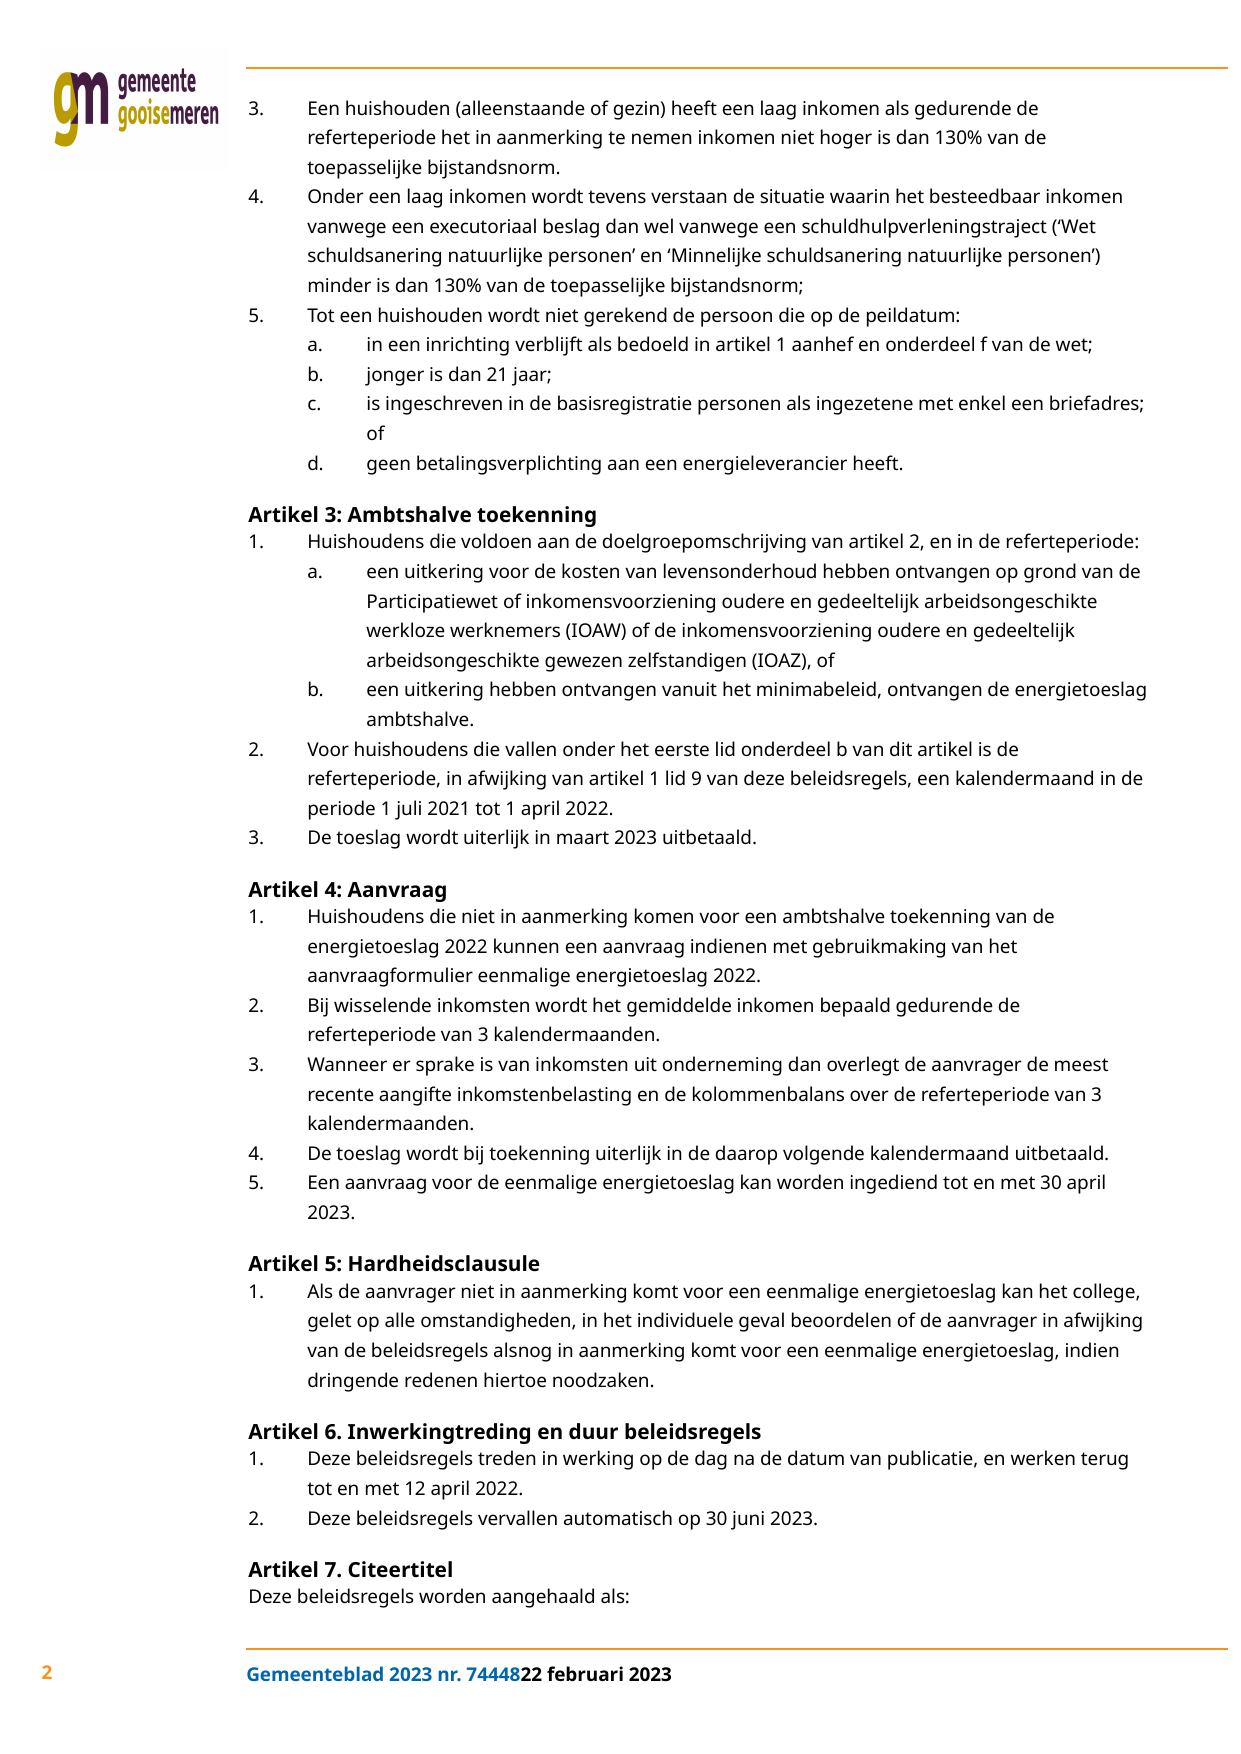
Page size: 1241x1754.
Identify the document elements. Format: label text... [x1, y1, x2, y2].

list De toeslag wordt bij toekenning uiterlijk in de daarop volgende kalendermaand uitbetaald. [248, 1140, 1152, 1166]
picture [41, 47, 231, 172]
list Huishoudens die voldoen aan de doelgroepomschrijving van artikel 2, en in de referteperiode: [248, 529, 1152, 554]
list in een inrichting verblijft als bedoeld in artikel 1 aanhef en onderdeel f van de wet; [307, 331, 1152, 357]
list Huishoudens die niet in aanmerking komen voor een ambtshalve toekenning van de energietoeslag 2022 kunnen een aanvraag indienen met gebruikmaking van het aanvraagformulier eenmalige energietoeslag 2022. [248, 903, 1152, 988]
list Voor huishoudens die vallen onder het eerste lid onderdeel b van dit artikel is de referteperiode, in afwijking van artikel 1 lid 9 van deze beleidsregels, een kalendermaand in de periode 1 juli 2021 tot 1 april 2022. [248, 736, 1152, 821]
list een uitkering hebben ontvangen vanuit het minimabeleid, ontvangen de energietoeslag ambtshalve. [307, 677, 1152, 732]
text Deze beleidsregels worden aangehaald als: [248, 1584, 1152, 1609]
list Een huishouden (alleenstaande of gezin) heeft een laag inkomen als gedurende de referteperiode het in aanmerking te nemen inkomen niet hoger is dan 130% van de toepasselijke bijstandsnorm. [248, 95, 1152, 180]
list De toeslag wordt uiterlijk in maart 2023 uitbetaald. [248, 824, 1152, 850]
text Artikel 3: Ambtshalve toekenning [248, 500, 1152, 529]
list Deze beleidsregels treden in werking op de dag na de datum van publicatie, en werken terug tot en met 12 april 2022. [248, 1446, 1152, 1501]
list geen betalingsverplichting aan een energieleverancier heeft. [307, 450, 1152, 476]
text Artikel 4: Aanvraag [248, 875, 1152, 903]
text Artikel 7. Citeertitel [248, 1555, 1152, 1584]
list Deze beleidsregels vervallen automatisch op 30 juni 2023. [248, 1505, 1152, 1531]
list is ingeschreven in de basisregistratie personen als ingezetene met enkel een briefadres; of [307, 391, 1152, 446]
text Artikel 6. Inwerkingtreding en duur beleidsregels [248, 1417, 1152, 1446]
list Bij wisselende inkomsten wordt het gemiddelde inkomen bepaald gedurende de referteperiode van 3 kalendermaanden. [248, 992, 1152, 1047]
list Onder een laag inkomen wordt tevens verstaan de situatie waarin het besteedbaar inkomen vanwege een executoriaal beslag dan wel vanwege een schuldhulpverleningstraject (‘Wet schuldsanering natuurlijke personen’ en ‘Minnelijke schuldsanering natuurlijke personen’) minder is dan 130% van de toepasselijke bijstandsnorm; [248, 183, 1152, 298]
list Een aanvraag voor de eenmalige energietoeslag kan worden ingediend tot en met 30 april 2023. [248, 1169, 1152, 1225]
list Wanneer er sprake is van inkomsten uit onderneming dan overlegt de aanvrager de meest recente aangifte inkomstenbelasting en de kolommenbalans over de referteperiode van 3 kalendermaanden. [248, 1051, 1152, 1136]
list jonger is dan 21 jaar; [307, 361, 1152, 387]
list een uitkering voor de kosten van levensonderhoud hebben ontvangen op grond van de Participatiewet of inkomensvoorziening oudere en gedeeltelijk arbeidsongeschikte werkloze werknemers (IOAW) of de inkomensvoorziening oudere en gedeeltelijk arbeidsongeschikte gewezen zelfstandigen (IOAZ), of [307, 558, 1152, 673]
text Artikel 5: Hardheidsclausule [248, 1249, 1152, 1278]
list Als de aanvrager niet in aanmerking komt voor een eenmalige energietoeslag kan het college, gelet op alle omstandigheden, in het individuele geval beoordelen of de aanvrager in afwijking van de beleidsregels alsnog in aanmerking komt voor een eenmalige energietoeslag, indien dringende redenen hiertoe noodzaken. [248, 1278, 1152, 1392]
list Tot een huishouden wordt niet gerekend de persoon die op de peildatum: [248, 302, 1152, 328]
